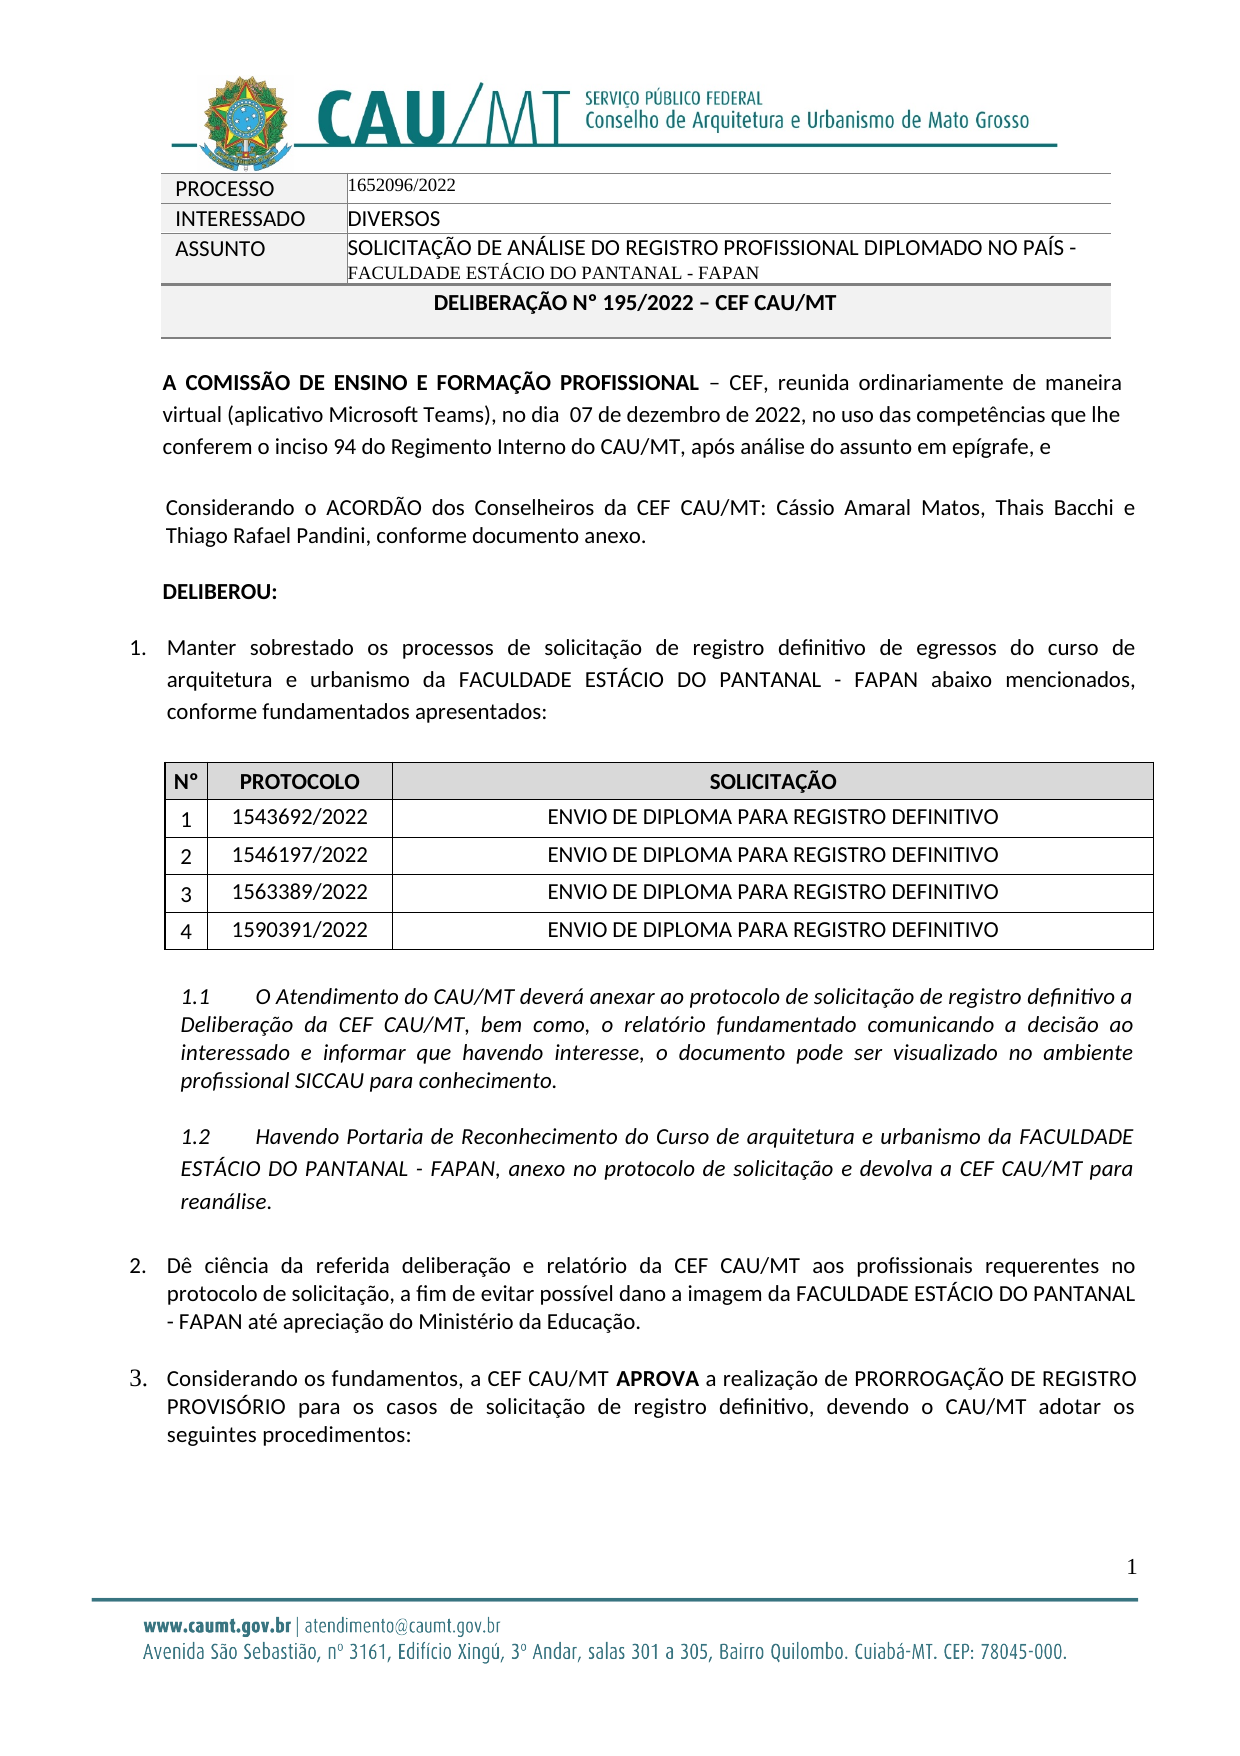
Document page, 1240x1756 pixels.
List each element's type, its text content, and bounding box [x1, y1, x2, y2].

table_header Nº [166, 763, 207, 799]
table_cell 1563389/2022 [208, 875, 392, 912]
list Considerando os fundamentos, a CEF CAU/MT APROVA a realização de PRORROGAÇÃO DE REGISTRO PROVISÓRIO para os casos de solicitação de registro definitivo, devendo o CAU/MT adotar os seguintes procedimentos: [129, 1363, 1137, 1448]
text Considerando o ACORDÃO dos Conselheiros da CEF CAU/MT: Cássio Amaral Matos, Thais Bacchi e Thiago Rafael Pandini, conforme documento anexo. [166, 493, 1137, 549]
table_cell 1590391/2022 [208, 913, 392, 949]
table_cell 4 [166, 913, 207, 949]
table_cell 2 [166, 838, 207, 874]
table_cell ENVIO DE DIPLOMA PARA REGISTRO DEFINITIVO [393, 838, 1153, 874]
table_header PROTOCOLO [208, 763, 392, 799]
table_cell ENVIO DE DIPLOMA PARA REGISTRO DEFINITIVO [393, 875, 1153, 912]
table_cell 1 [166, 800, 207, 837]
subtitle DELIBEROU: [162, 577, 1137, 605]
table_cell 3 [166, 875, 207, 912]
list Dê ciência da referida deliberação e relatório da CEF CAU/MT aos profissionais requerentes no protocolo de solicitação, a fim de evitar possível dano a imagem da FACULDADE ESTÁCIO DO PANTANAL - FAPAN até apreciação do Ministério da Educação. [129, 1251, 1137, 1335]
table_header SOLICITAÇÃO [393, 763, 1153, 799]
table_cell ENVIO DE DIPLOMA PARA REGISTRO DEFINITIVO [393, 913, 1153, 949]
text A COMISSÃO DE ENSINO E FORMAÇÃO PROFISSIONAL – CEF, reunida ordinariamente de maneira virtual (aplicativo Microsoft Teams), no dia 07 de dezembro de 2022, no uso das competências que lhe conferem o inciso 94 do Regimento Interno do CAU/MT, após análise do assunto em epígrafe, e [162, 368, 1123, 461]
list Havendo Portaria de Reconhecimento do Curso de arquitetura e urbanismo da FACULDADE ESTÁCIO DO PANTANAL - FAPAN, anexo no protocolo de solicitação e devolva a CEF CAU/MT para reanálise. [180, 1122, 1137, 1215]
table_cell ENVIO DE DIPLOMA PARA REGISTRO DEFINITIVO [393, 800, 1153, 837]
list Manter sobrestado os processos de solicitação de registro definitivo de egressos do curso de arquitetura e urbanismo da FACULDADE ESTÁCIO DO PANTANAL - FAPAN abaixo mencionados, conforme fundamentados apresentados: [129, 633, 1137, 725]
table_cell 1546197/2022 [208, 838, 392, 874]
table_cell 1543692/2022 [208, 800, 392, 837]
list O Atendimento do CAU/MT deverá anexar ao protocolo de solicitação de registro definitivo a Deliberação da CEF CAU/MT, bem como, o relatório fundamentado comunicando a decisão ao interessado e informar que havendo interesse, o documento pode ser visualizado no ambiente profissional SICCAU para conhecimento. [180, 982, 1137, 1094]
